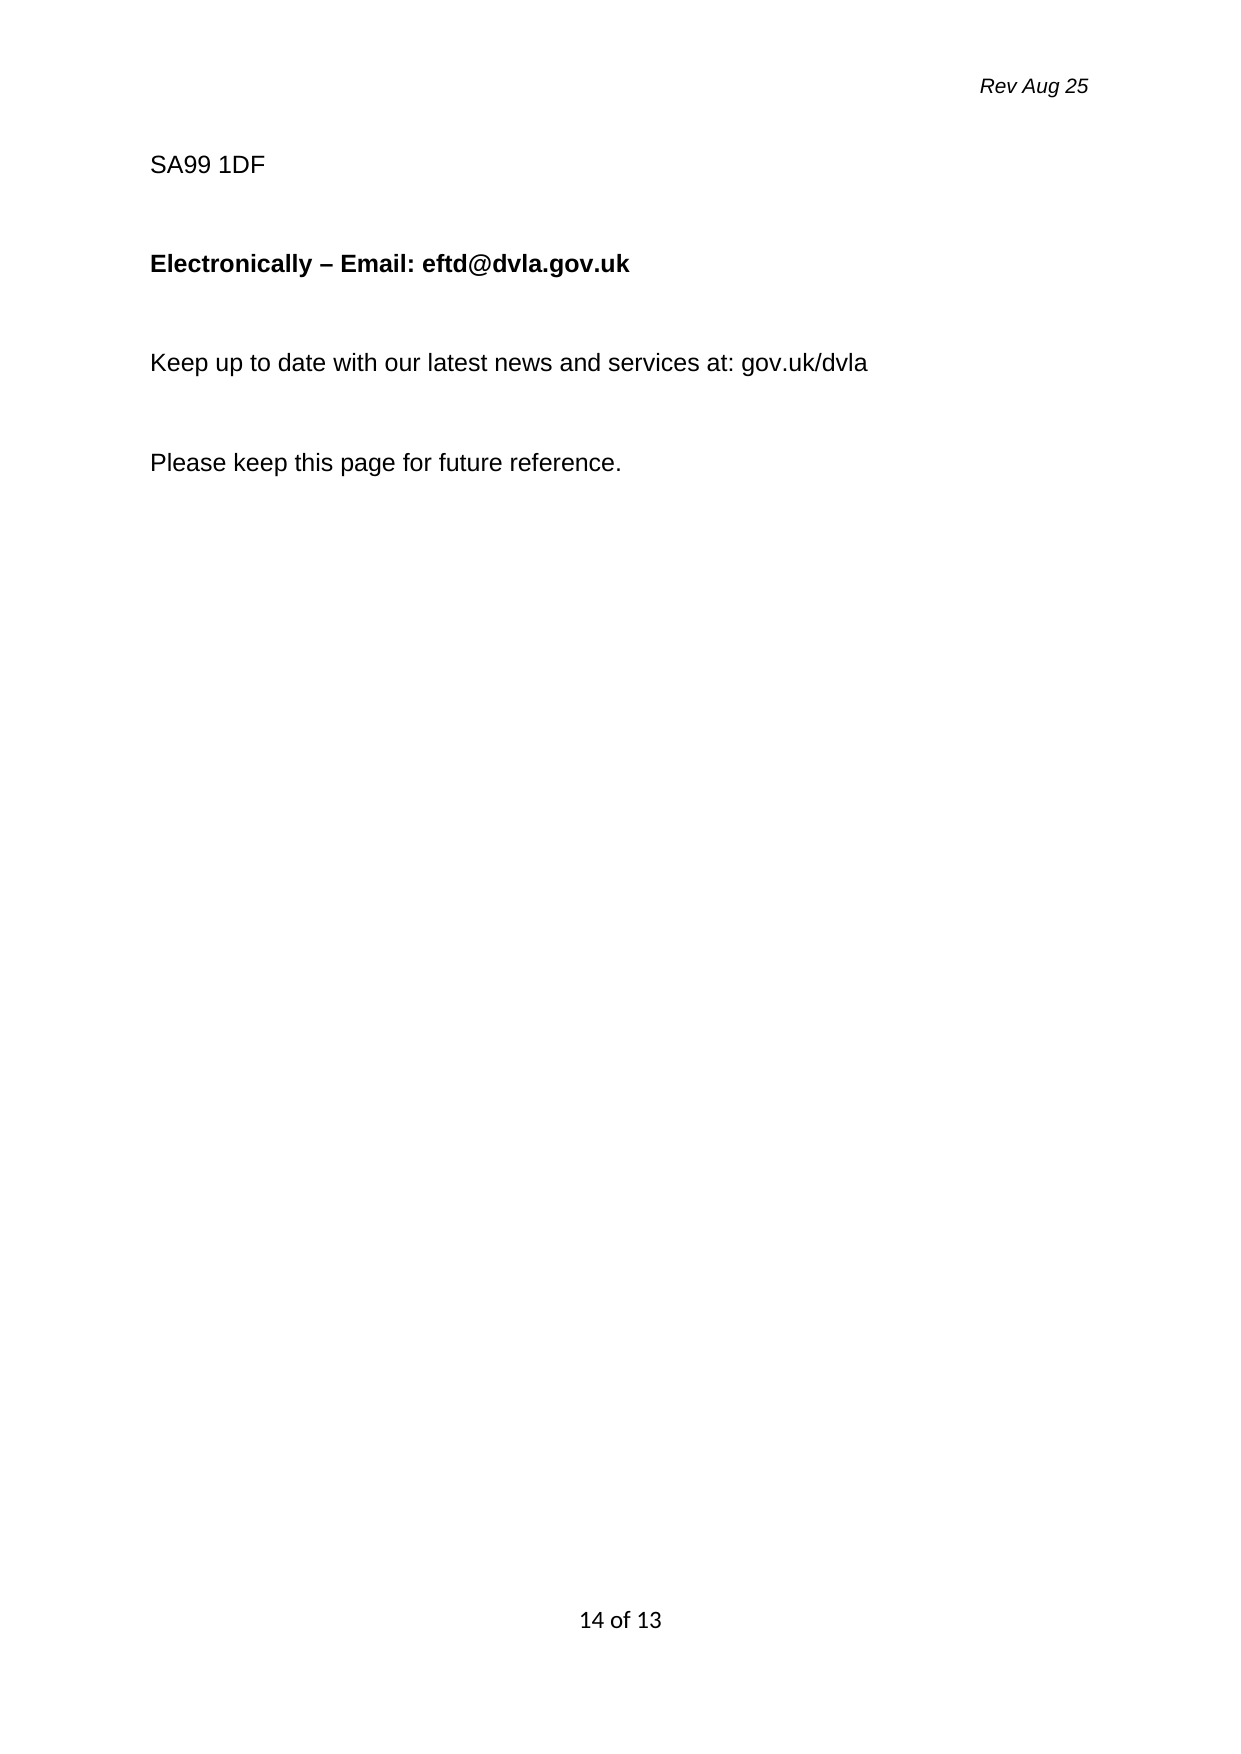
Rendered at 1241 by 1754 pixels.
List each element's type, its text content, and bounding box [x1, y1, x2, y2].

text Keep up to date with our latest news and services at: gov.uk/dvla [150, 348, 1090, 377]
text SA99 1DF [150, 150, 1090, 179]
text Please keep this page for future reference. [150, 447, 1090, 476]
text Electronically – Email: eftd@dvla.gov.uk [150, 249, 1090, 278]
